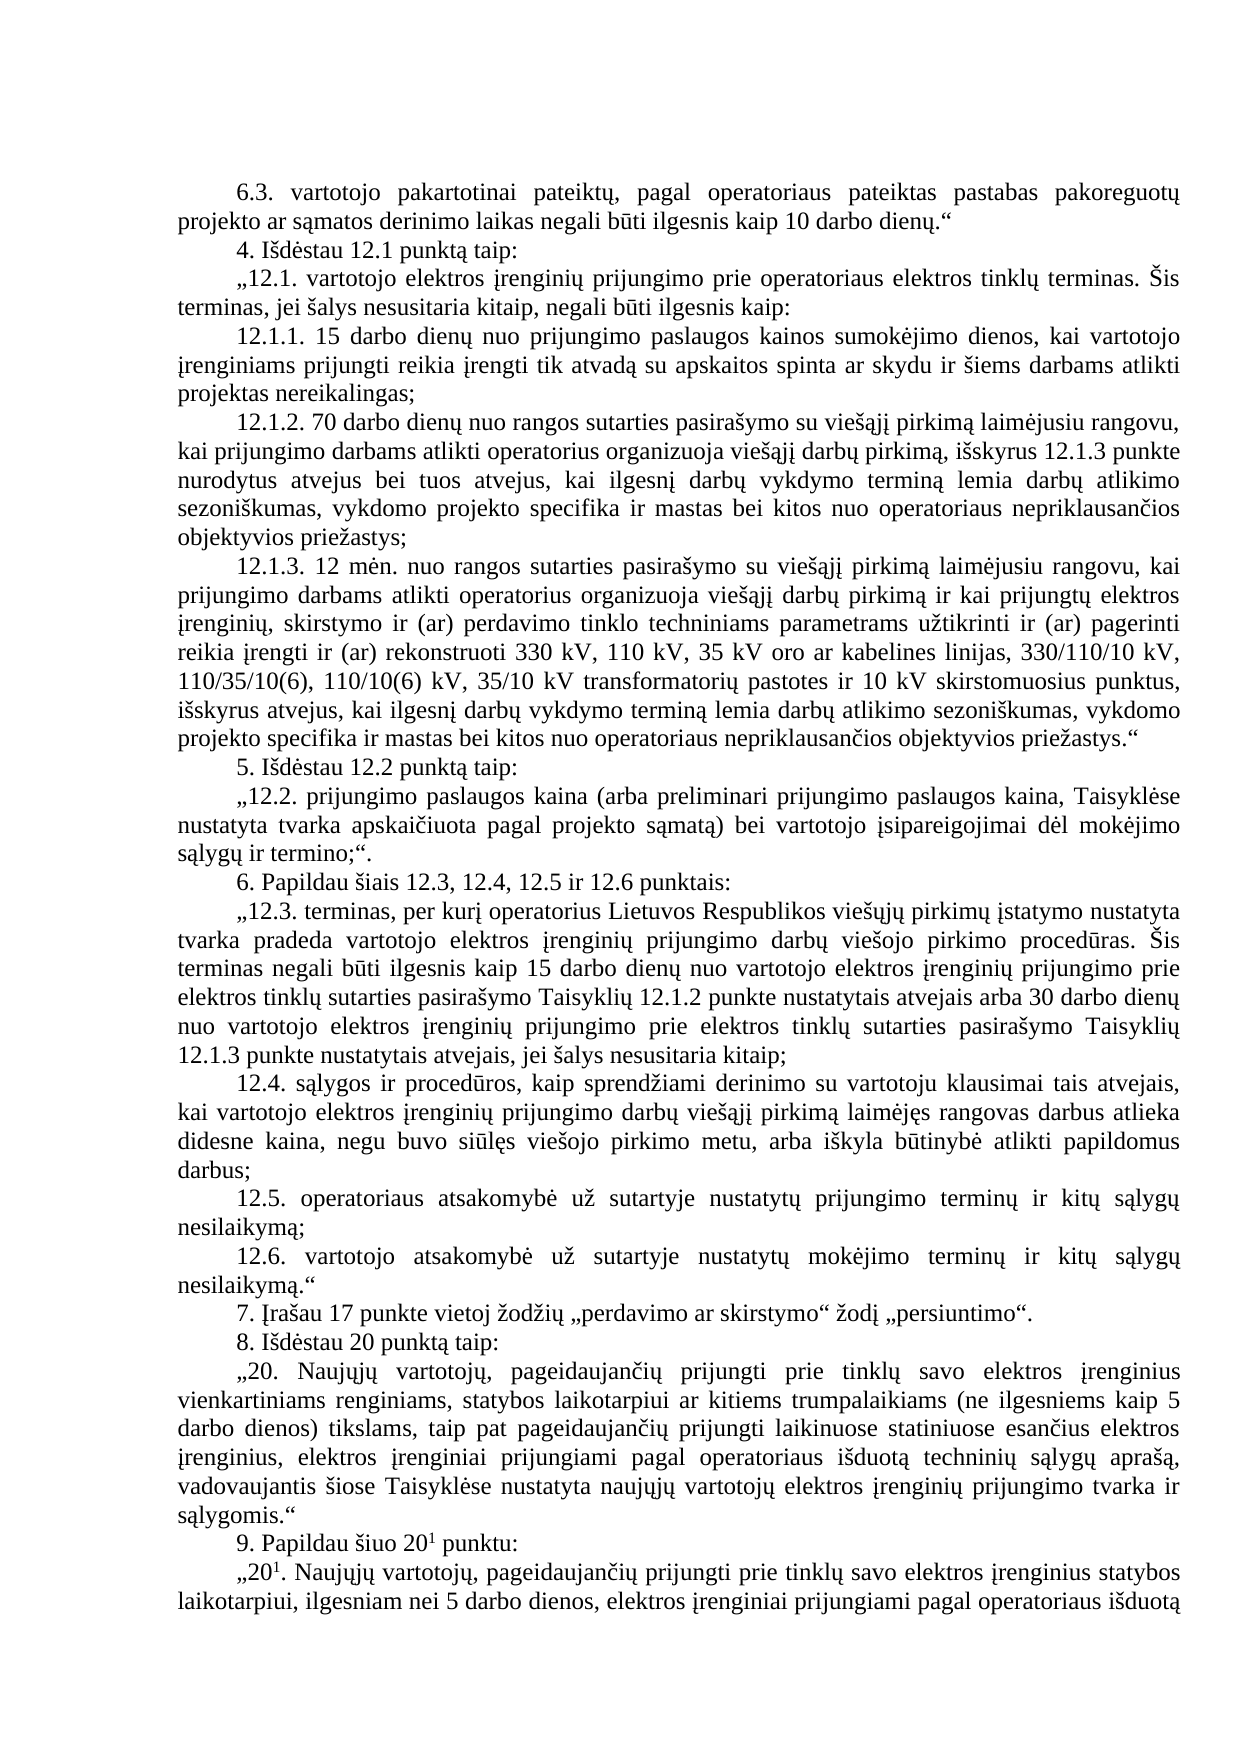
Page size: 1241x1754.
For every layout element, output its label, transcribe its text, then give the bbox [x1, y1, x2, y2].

text „201. Naujųjų vartotojų, pageidaujančių prijungti prie tinklų savo elektros įrenginius statybos laikotarpiui, ilgesniam nei 5 darbo dienos, elektros įrenginiai prijungiami pagal operatoriaus išduotą [177, 1557, 1181, 1615]
text 12.1.1. 15 darbo dienų nuo prijungimo paslaugos kainos sumokėjimo dienos, kai vartotojo įrenginiams prijungti reikia įrengti tik atvadą su apskaitos spinta ar skydu ir šiems darbams atlikti projektas nereikalingas; [177, 321, 1181, 407]
text 12.1.2. 70 darbo dienų nuo rangos sutarties pasirašymo su viešąjį pirkimą laimėjusiu rangovu, kai prijungimo darbams atlikti operatorius organizuoja viešąjį darbų pirkimą, išskyrus 12.1.3 punkte nurodytus atvejus bei tuos atvejus, kai ilgesnį darbų vykdymo terminą lemia darbų atlikimo sezoniškumas, vykdomo projekto specifika ir mastas bei kitos nuo operatoriaus nepriklausančios objektyvios priežastys; [177, 407, 1181, 551]
text 12.5. operatoriaus atsakomybė už sutartyje nustatytų prijungimo terminų ir kitų sąlygų nesilaikymą; [177, 1183, 1181, 1241]
text 6.3. vartotojo pakartotinai pateiktų, pagal operatoriaus pateiktas pastabas pakoreguotų projekto ar sąmatos derinimo laikas negali būti ilgesnis kaip 10 darbo dienų.“ [177, 177, 1181, 235]
text 6. Papildau šiais 12.3, 12.4, 12.5 ir 12.6 punktais: [177, 867, 1181, 896]
text „12.2. prijungimo paslaugos kaina (arba preliminari prijungimo paslaugos kaina, Taisyklėse nustatyta tvarka apskaičiuota pagal projekto sąmatą) bei vartotojo įsipareigojimai dėl mokėjimo sąlygų ir termino;“. [177, 781, 1181, 867]
text 12.6. vartotojo atsakomybė už sutartyje nustatytų mokėjimo terminų ir kitų sąlygų nesilaikymą.“ [177, 1241, 1181, 1298]
text 12.4. sąlygos ir procedūros, kaip sprendžiami derinimo su vartotoju klausimai tais atvejais, kai vartotojo elektros įrenginių prijungimo darbų viešąjį pirkimą laimėjęs rangovas darbus atlieka didesne kaina, negu buvo siūlęs viešojo pirkimo metu, arba iškyla būtinybė atlikti papildomus darbus; [177, 1068, 1181, 1183]
text „12.1. vartotojo elektros įrenginių prijungimo prie operatoriaus elektros tinklų terminas. Šis terminas, jei šalys nesusitaria kitaip, negali būti ilgesnis kaip: [177, 263, 1181, 321]
text 12.1.3. 12 mėn. nuo rangos sutarties pasirašymo su viešąjį pirkimą laimėjusiu rangovu, kai prijungimo darbams atlikti operatorius organizuoja viešąjį darbų pirkimą ir kai prijungtų elektros įrenginių, skirstymo ir (ar) perdavimo tinklo techniniams parametrams užtikrinti ir (ar) pagerinti reikia įrengti ir (ar) rekonstruoti 330 kV, 110 kV, 35 kV oro ar kabelines linijas, 330/110/10 kV, 110/35/10(6), 110/10(6) kV, 35/10 kV transformatorių pastotes ir 10 kV skirstomuosius punktus, išskyrus atvejus, kai ilgesnį darbų vykdymo terminą lemia darbų atlikimo sezoniškumas, vykdomo projekto specifika ir mastas bei kitos nuo operatoriaus nepriklausančios objektyvios priežastys.“ [177, 551, 1181, 752]
text 5. Išdėstau 12.2 punktą taip: [177, 752, 1181, 781]
text 9. Papildau šiuo 201 punktu: [177, 1528, 1181, 1557]
text „12.3. terminas, per kurį operatorius Lietuvos Respublikos viešųjų pirkimų įstatymo nustatyta tvarka pradeda vartotojo elektros įrenginių prijungimo darbų viešojo pirkimo procedūras. Šis terminas negali būti ilgesnis kaip 15 darbo dienų nuo vartotojo elektros įrenginių prijungimo prie elektros tinklų sutarties pasirašymo Taisyklių 12.1.2 punkte nustatytais atvejais arba 30 darbo dienų nuo vartotojo elektros įrenginių prijungimo prie elektros tinklų sutarties pasirašymo Taisyklių 12.1.3 punkte nustatytais atvejais, jei šalys nesusitaria kitaip; [177, 896, 1181, 1068]
text 7. Įrašau 17 punkte vietoj žodžių „perdavimo ar skirstymo“ žodį „persiuntimo“. [177, 1298, 1181, 1327]
text 8. Išdėstau 20 punktą taip: [177, 1327, 1181, 1356]
text 4. Išdėstau 12.1 punktą taip: [177, 235, 1181, 263]
text „20. Naujųjų vartotojų, pageidaujančių prijungti prie tinklų savo elektros įrenginius vienkartiniams renginiams, statybos laikotarpiui ar kitiems trumpalaikiams (ne ilgesniems kaip 5 darbo dienos) tikslams, taip pat pageidaujančių prijungti laikinuose statiniuose esančius elektros įrenginius, elektros įrenginiai prijungiami pagal operatoriaus išduotą techninių sąlygų aprašą, vadovaujantis šiose Taisyklėse nustatyta naujųjų vartotojų elektros įrenginių prijungimo tvarka ir sąlygomis.“ [177, 1356, 1181, 1528]
